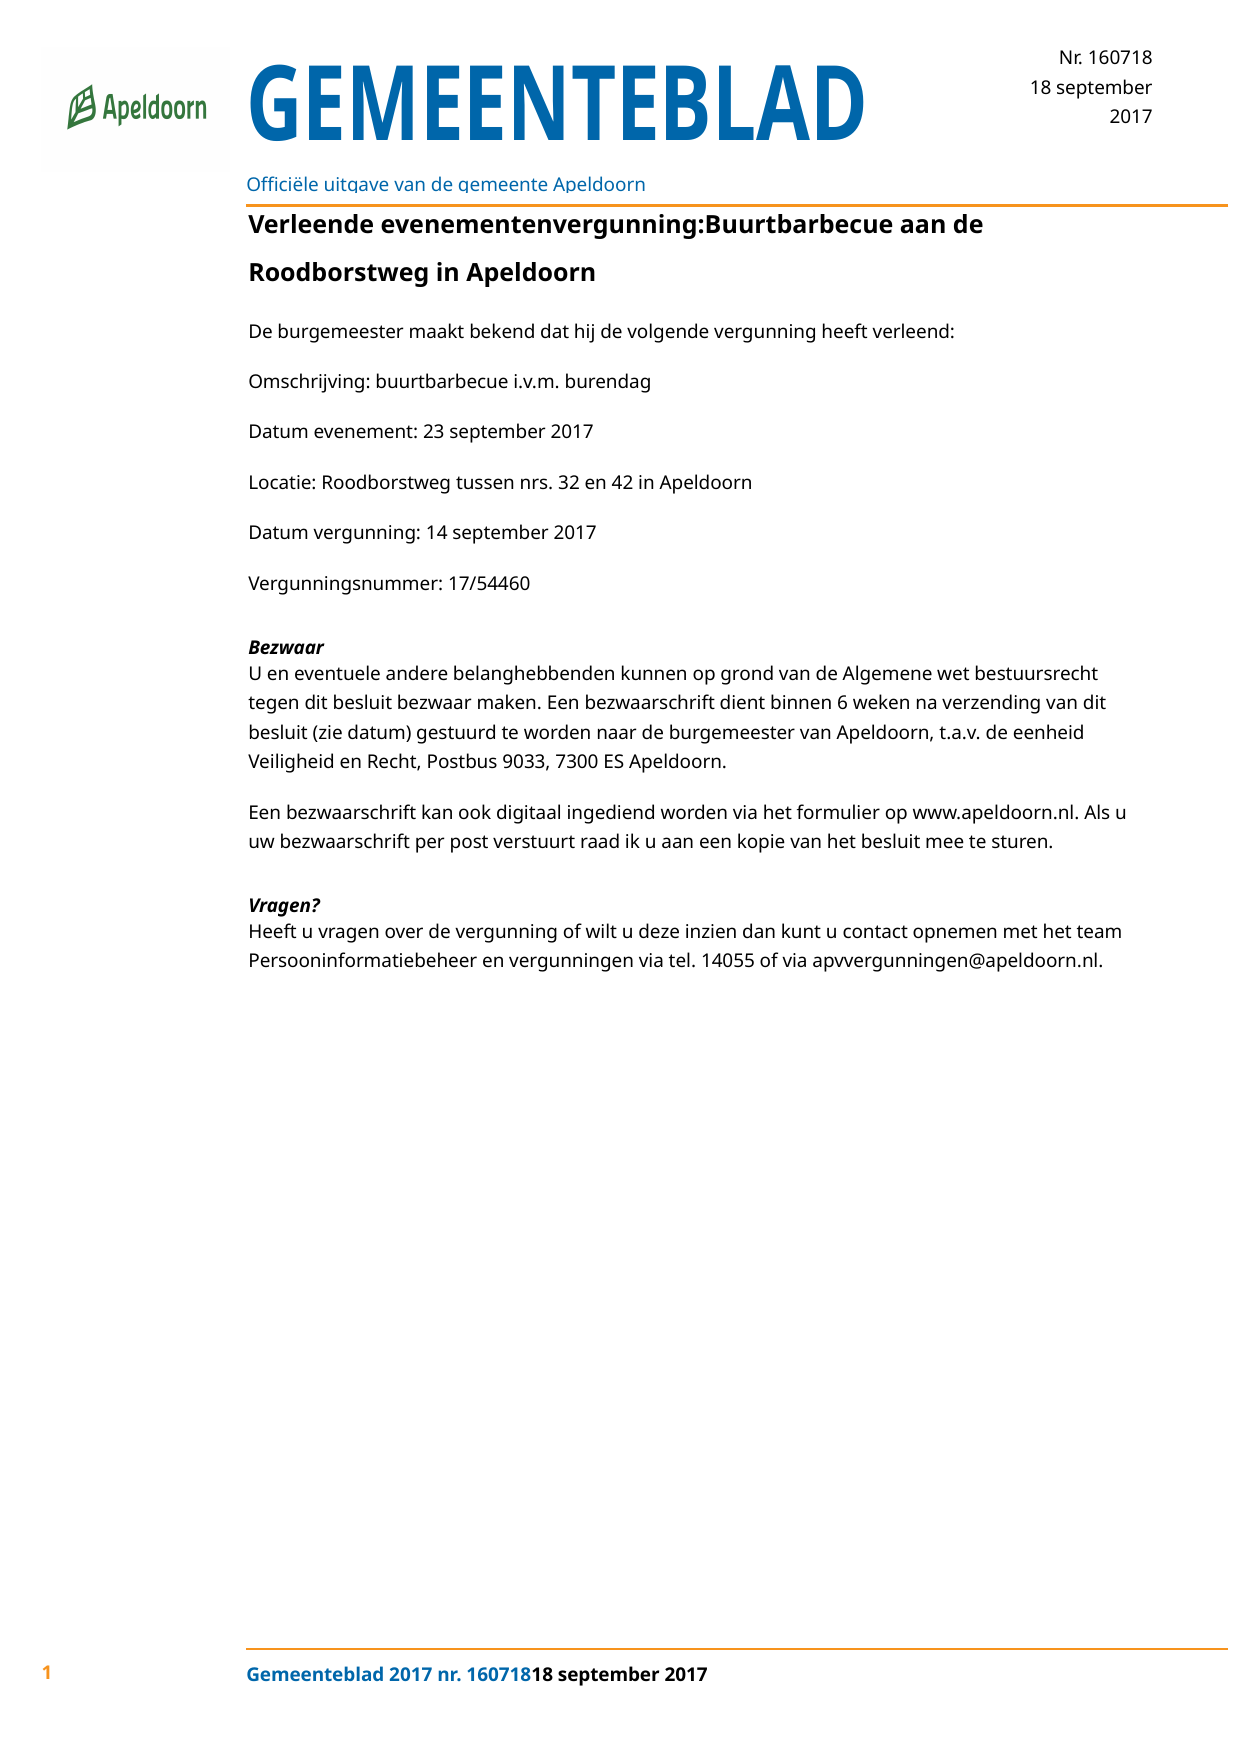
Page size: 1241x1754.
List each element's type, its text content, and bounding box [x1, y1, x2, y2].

text Locatie: Roodborstweg tussen nrs. 32 en 42 in Apeldoorn [248, 469, 1152, 495]
picture [41, 47, 231, 172]
text Verleende evenementenvergunning:Buurtbarbecue aan de Roodborstweg in Apeldoorn [248, 207, 1152, 288]
text De burgemeester maakt bekend dat hij de volgende vergunning heeft verleend: [248, 318, 1152, 344]
text Omschrijving: buurtbarbecue i.v.m. burendag [248, 368, 1152, 394]
text Vergunningsnummer: 17/54460 [248, 570, 1152, 596]
text Vragen? [248, 892, 1152, 918]
text Bezwaar [248, 634, 1152, 660]
text Datum evenement: 23 september 2017 [248, 419, 1152, 444]
text Heeft u vragen over de vergunning of wilt u deze inzien dan kunt u contact opnemen met het team Persooninformatiebeheer en vergunningen via tel. 14055 of via apvvergunningen@apeldoorn.nl. [248, 918, 1152, 973]
text U en eventuele andere belanghebbenden kunnen op grond van de Algemene wet bestuursrecht tegen dit besluit bezwaar maken. Een bezwaarschrift dient binnen 6 weken na verzending van dit besluit (zie datum) gestuurd te worden naar de burgemeester van Apeldoorn, t.a.v. de eenheid Veiligheid en Recht, Postbus 9033, 7300 ES Apeldoorn. [248, 660, 1152, 774]
text Een bezwaarschrift kan ook digitaal ingediend worden via het formulier op www.apeldoorn.nl. Als u uw bezwaarschrift per post verstuurt raad ik u aan een kopie van het besluit mee te sturen. [248, 799, 1152, 854]
text Datum vergunning: 14 september 2017 [248, 519, 1152, 545]
